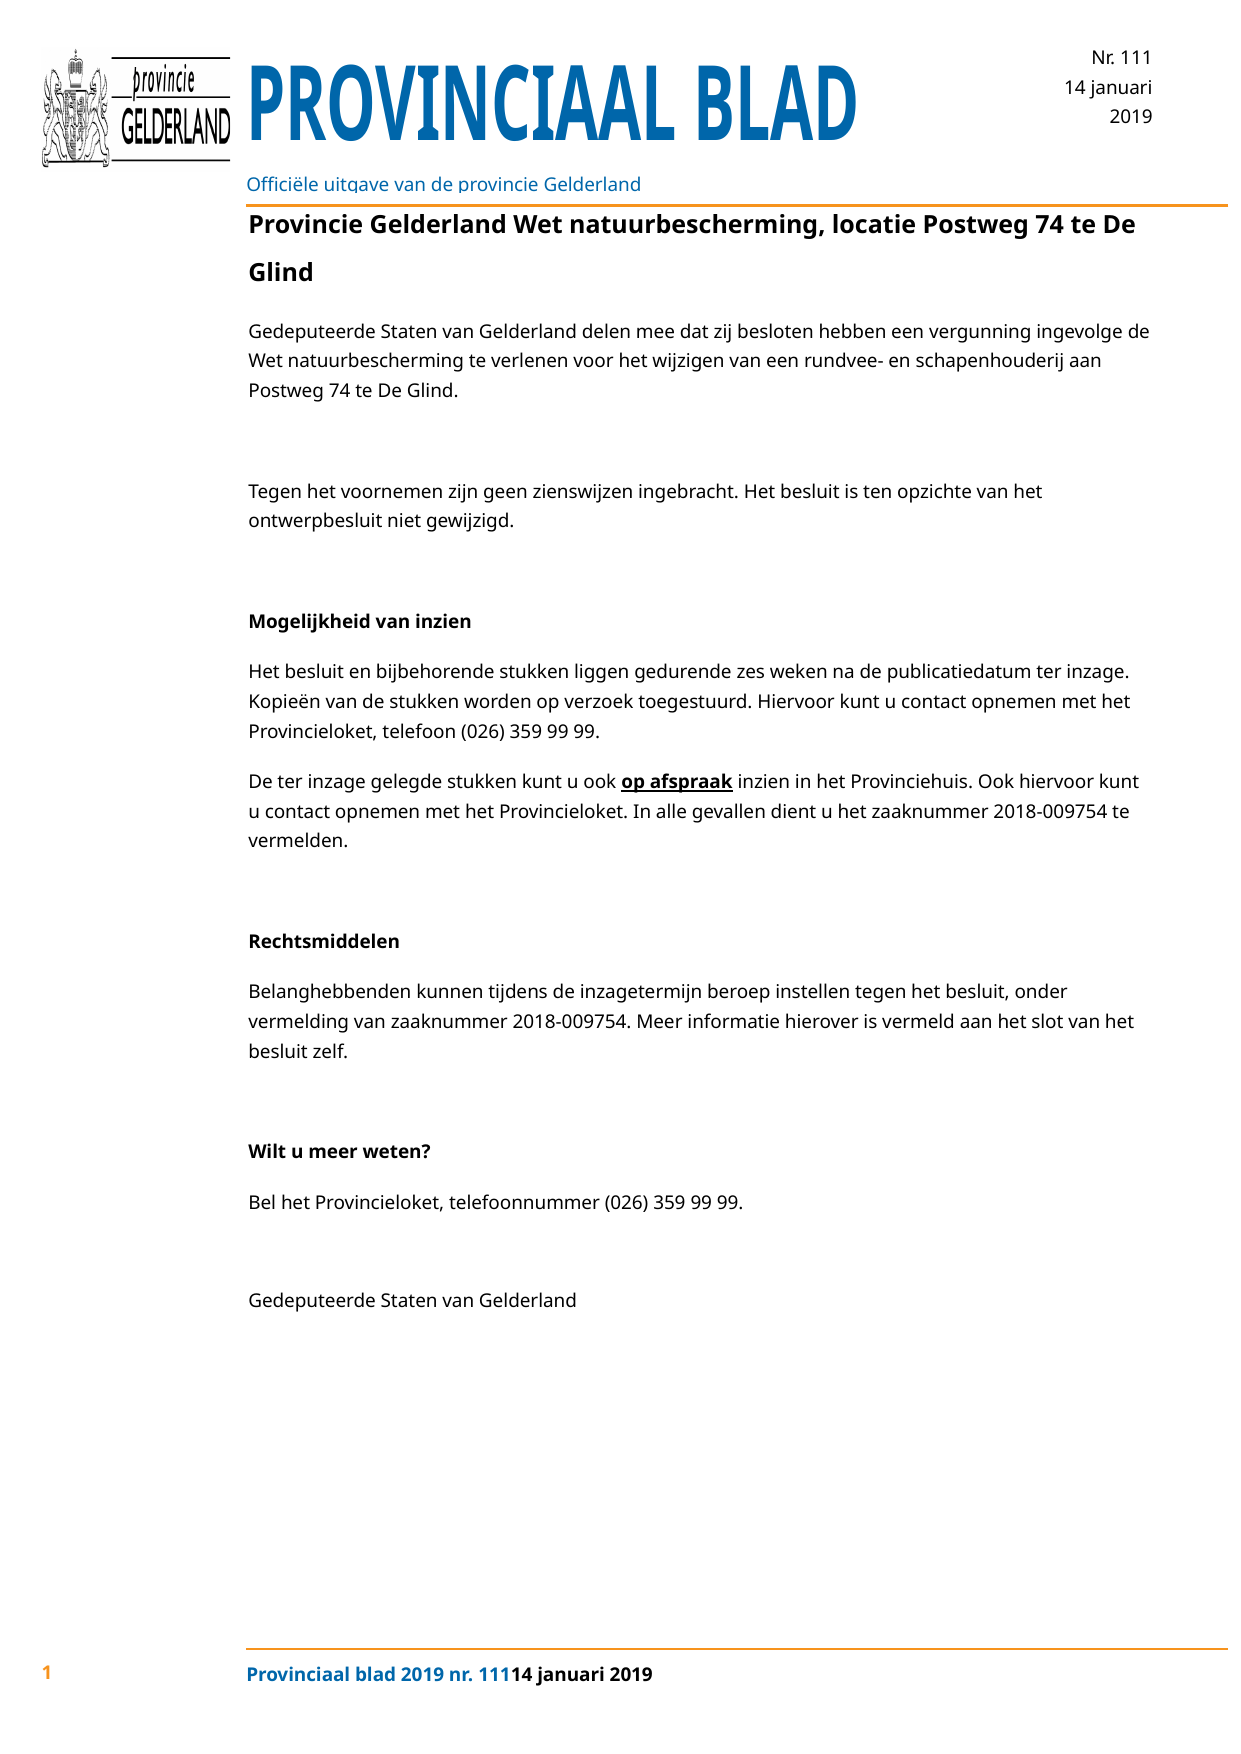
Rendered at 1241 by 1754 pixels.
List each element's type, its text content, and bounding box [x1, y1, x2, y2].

text Wilt u meer weten? [248, 1139, 1152, 1164]
text Belanghebbenden kunnen tijdens de inzagetermijn beroep instellen tegen het besluit, onder vermelding van zaaknummer 2018-009754. Meer informatie hierover is vermeld aan het slot van het besluit zelf. [248, 979, 1152, 1064]
picture [41, 47, 231, 172]
text Provincie Gelderland Wet natuurbescherming, locatie Postweg 74 te De Glind [248, 207, 1152, 288]
text Rechtsmiddelen [248, 928, 1152, 954]
text De ter inzage gelegde stukken kunt u ook op afspraak inzien in het Provinciehuis. Ook hiervoor kunt u contact opnemen met het Provincieloket. In alle gevallen dient u het zaaknummer 2018-009754 te vermelden. [248, 768, 1152, 853]
text Mogelijkheid van inzien [248, 608, 1152, 634]
text Gedeputeerde Staten van Gelderland delen mee dat zij besloten hebben een vergunning ingevolge de Wet natuurbescherming te verlenen voor het wijzigen van een rundvee- en schapenhouderij aan Postweg 74 te De Glind. [248, 318, 1152, 403]
text Het besluit en bijbehorende stukken liggen gedurende zes weken na de publicatiedatum ter inzage. Kopieën van de stukken worden op verzoek toegestuurd. Hiervoor kunt u contact opnemen met het Provincieloket, telefoon (026) 359 99 99. [248, 659, 1152, 744]
text Bel het Provincieloket, telefoonnummer (026) 359 99 99. [248, 1189, 1152, 1215]
text Gedeputeerde Staten van Gelderland [248, 1287, 1152, 1313]
text Tegen het voornemen zijn geen zienswijzen ingebracht. Het besluit is ten opzichte van het ontwerpbesluit niet gewijzigd. [248, 478, 1152, 533]
